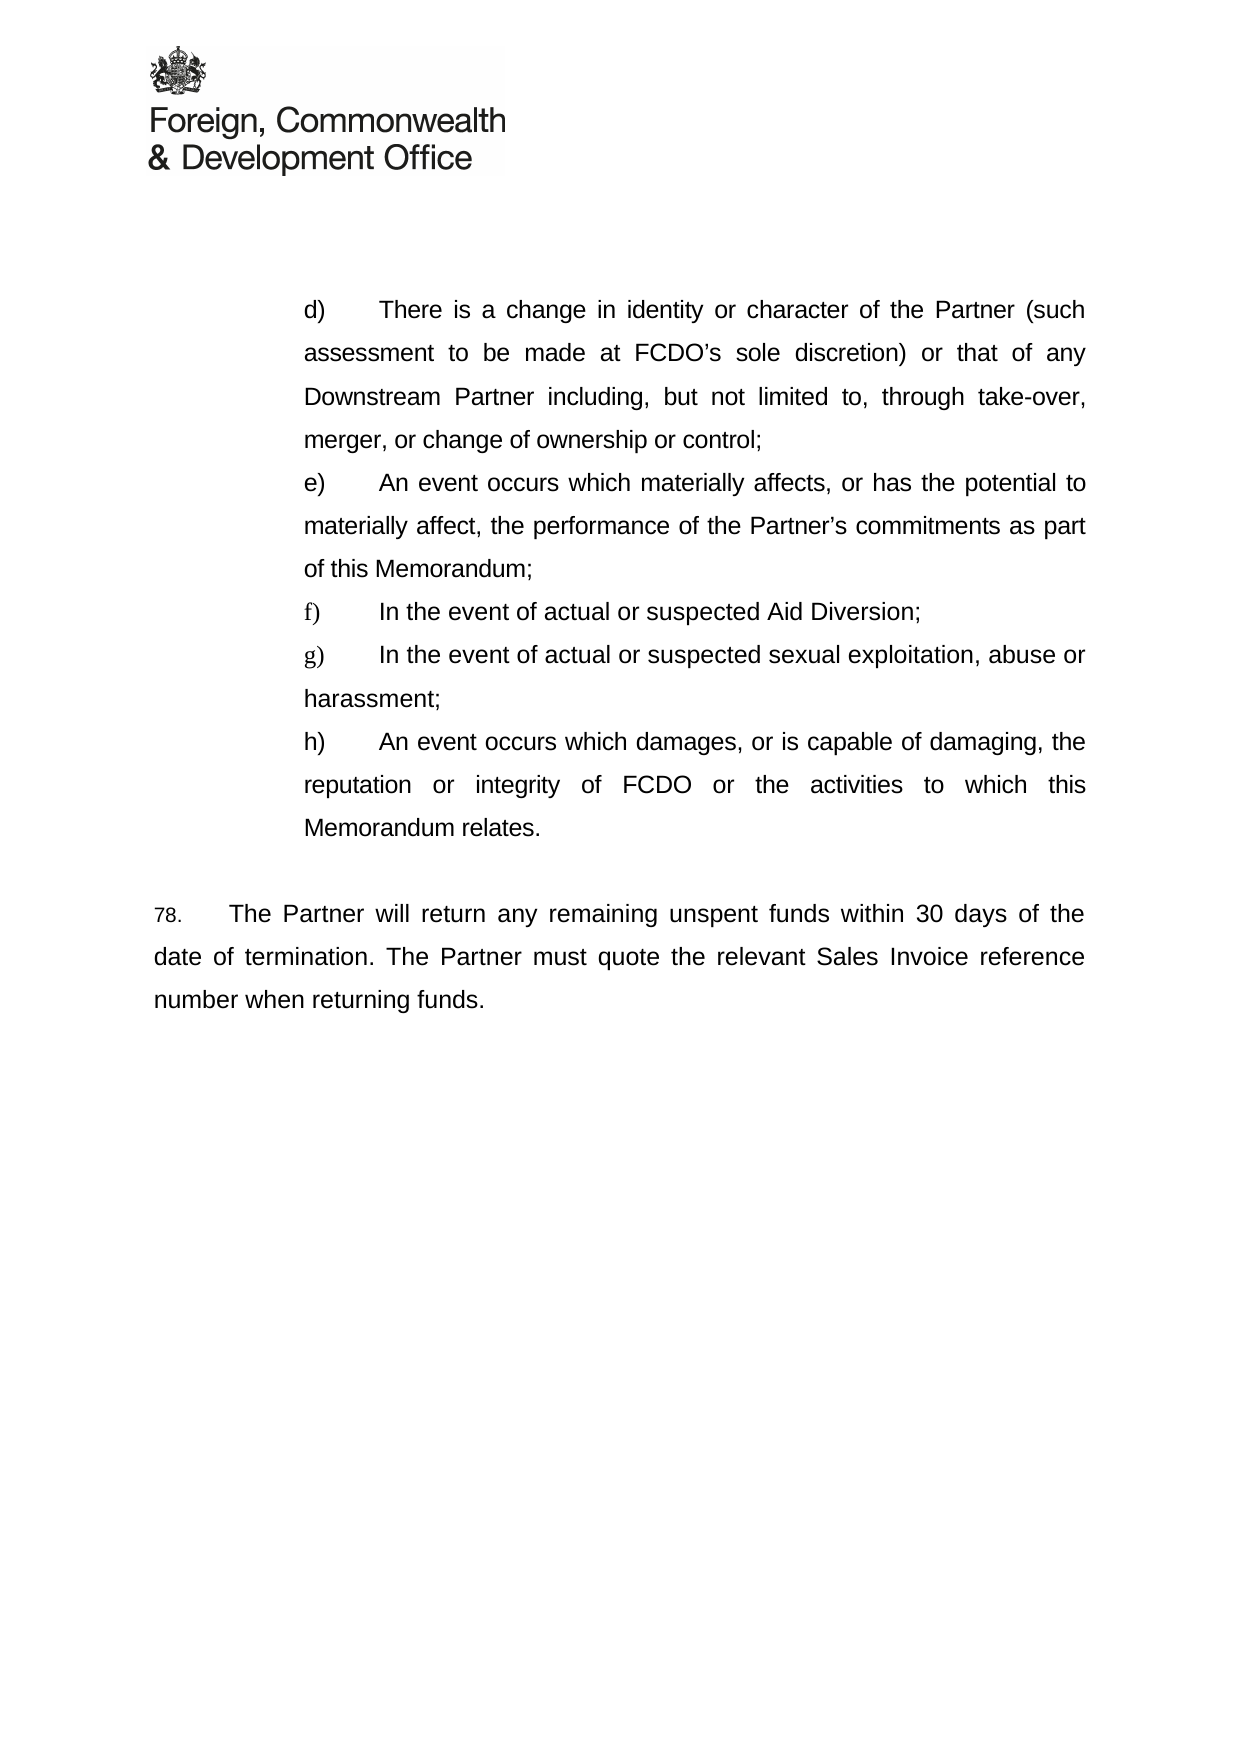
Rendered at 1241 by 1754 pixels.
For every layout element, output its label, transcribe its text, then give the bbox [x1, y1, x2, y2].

list The Partner will return any remaining unspent funds within 30 days of the date of termination. The Partner must quote the relevant Sales Invoice reference number when returning funds. [153, 899, 1087, 1014]
list There is a change in identity or character of the Partner (such assessment to be made at FCDO’s sole discretion) or that of any Downstream Partner including, but not limited to, through take-over, merger, or change of ownership or control; [303, 295, 1087, 453]
list An event occurs which materially affects, or has the potential to materially affect, the performance of the Partner’s commitments as part of this Memorandum; [303, 468, 1087, 583]
list In the event of actual or suspected sexual exploitation, abuse or harassment; [303, 640, 1087, 712]
list An event occurs which damages, or is capable of damaging, the reputation or integrity of FCDO or the activities to which this Memorandum relates. [303, 727, 1087, 842]
list In the event of actual or suspected Aid Diversion; [303, 597, 1087, 626]
